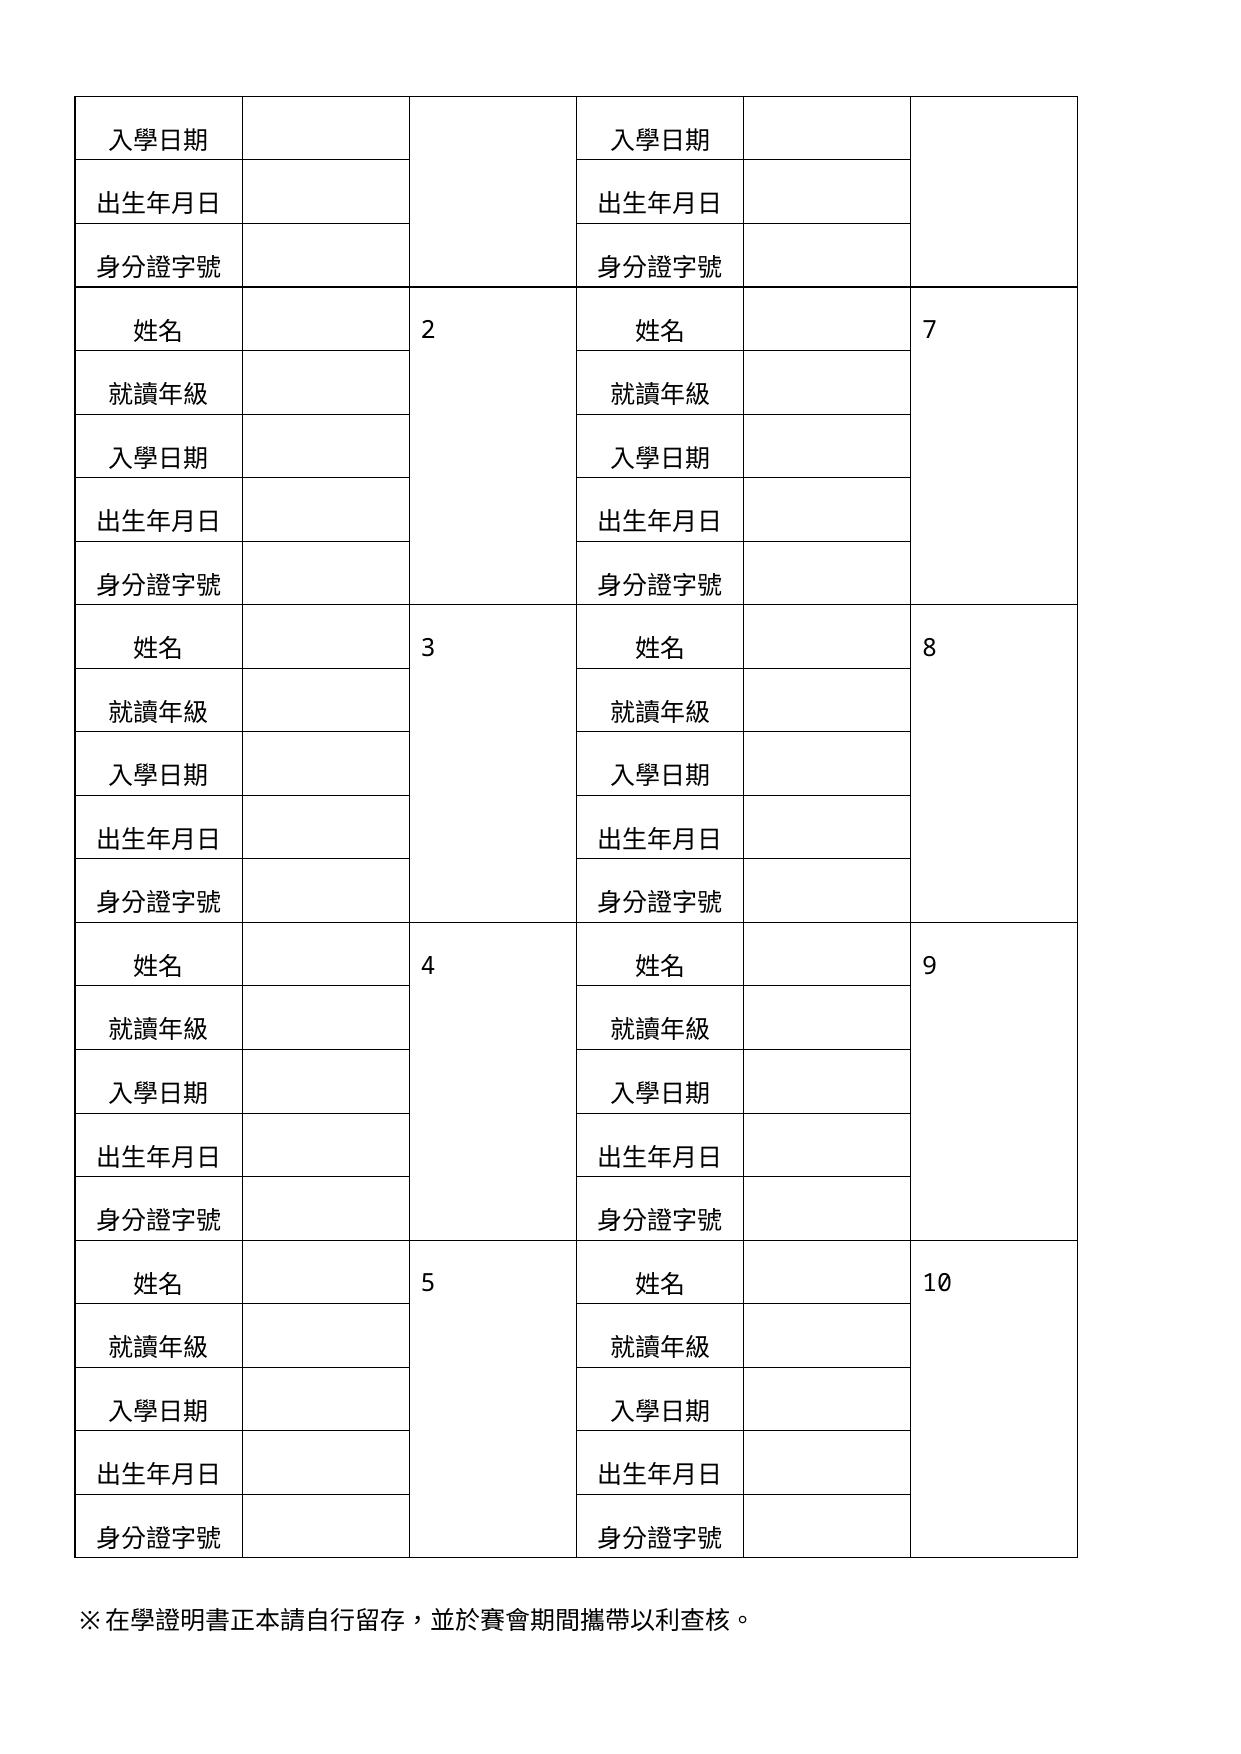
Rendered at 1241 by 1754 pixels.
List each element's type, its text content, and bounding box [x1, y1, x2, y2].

table_cell 就讀年級 [577, 1304, 743, 1367]
table_cell [744, 732, 910, 795]
table_cell 就讀年級 [577, 986, 743, 1049]
table_cell [243, 351, 409, 413]
table_cell 出生年月日 [577, 796, 743, 858]
table_cell [744, 1050, 910, 1112]
table_cell [243, 288, 409, 350]
table_cell 身分證字號 [577, 542, 743, 604]
table_cell 4 [410, 923, 576, 1239]
table_cell [744, 415, 910, 477]
table_cell 出生年月日 [577, 1431, 743, 1494]
table_cell 出生年月日 [76, 796, 242, 858]
table_cell 就讀年級 [76, 351, 242, 413]
table_cell [744, 986, 910, 1049]
table_cell 7 [911, 288, 1077, 604]
table_cell [744, 1431, 910, 1494]
table_cell [744, 478, 910, 541]
table_cell 身分證字號 [577, 859, 743, 922]
table_cell 入學日期 [577, 1368, 743, 1430]
table_cell 姓名 [577, 1241, 743, 1303]
table_cell 入學日期 [76, 97, 242, 159]
table_cell 入學日期 [76, 415, 242, 477]
table_cell [243, 796, 409, 858]
table_cell 就讀年級 [76, 986, 242, 1049]
table_cell 入學日期 [76, 1368, 242, 1430]
table_cell [243, 160, 409, 223]
table_cell [744, 542, 910, 604]
table_header [410, 97, 576, 286]
table_cell [744, 669, 910, 731]
table_cell 身分證字號 [577, 224, 743, 286]
table_cell 姓名 [76, 1241, 242, 1303]
table_cell 姓名 [577, 923, 743, 985]
table_cell 姓名 [76, 288, 242, 350]
table_cell [243, 1495, 409, 1557]
table_cell [744, 1114, 910, 1176]
table_cell [744, 1495, 910, 1557]
table_cell [243, 1050, 409, 1112]
table_cell [243, 1177, 409, 1239]
table_cell [243, 859, 409, 922]
table_cell 出生年月日 [76, 1431, 242, 1494]
table_cell 就讀年級 [577, 351, 743, 413]
table_cell 入學日期 [577, 732, 743, 795]
table_cell [744, 224, 910, 286]
table_cell 出生年月日 [76, 1114, 242, 1176]
table_cell 出生年月日 [577, 1114, 743, 1176]
table_cell 入學日期 [577, 415, 743, 477]
table_cell 姓名 [76, 605, 242, 668]
table_cell [243, 732, 409, 795]
table_cell [744, 605, 910, 668]
table_cell 身分證字號 [76, 224, 242, 286]
table_cell [243, 478, 409, 541]
table_cell 姓名 [577, 605, 743, 668]
table_cell 身分證字號 [76, 859, 242, 922]
table_cell [243, 986, 409, 1049]
table_cell 身分證字號 [76, 542, 242, 604]
table_cell 10 [911, 1241, 1077, 1557]
table_cell [243, 224, 409, 286]
table_cell 入學日期 [76, 1050, 242, 1112]
table_cell 就讀年級 [577, 669, 743, 731]
table_cell 身分證字號 [76, 1495, 242, 1557]
table_cell [744, 859, 910, 922]
table_cell [744, 1304, 910, 1367]
table_header [911, 97, 1077, 286]
table_cell [744, 1241, 910, 1303]
table_cell [243, 415, 409, 477]
table_cell 就讀年級 [76, 1304, 242, 1367]
table_cell [243, 1431, 409, 1494]
table_cell [243, 1241, 409, 1303]
table_cell 入學日期 [76, 732, 242, 795]
table_cell 身分證字號 [577, 1495, 743, 1557]
table_cell [243, 97, 409, 159]
table_cell [744, 1368, 910, 1430]
table_cell [243, 605, 409, 668]
table_cell 出生年月日 [577, 160, 743, 223]
table_cell [243, 1304, 409, 1367]
table_cell 8 [911, 605, 1077, 922]
table_cell [744, 796, 910, 858]
table_cell [744, 923, 910, 985]
table_cell 入學日期 [577, 97, 743, 159]
table_cell 出生年月日 [577, 478, 743, 541]
table_cell [744, 97, 910, 159]
table_cell [243, 1368, 409, 1430]
table_cell [744, 288, 910, 350]
table_cell 3 [410, 605, 576, 922]
table_cell 身分證字號 [577, 1177, 743, 1239]
table_cell [243, 669, 409, 731]
table_cell [744, 160, 910, 223]
table_cell [243, 542, 409, 604]
table_cell [744, 351, 910, 413]
table_cell 姓名 [76, 923, 242, 985]
table_cell 入學日期 [577, 1050, 743, 1112]
table_cell 身分證字號 [76, 1177, 242, 1239]
table_cell 出生年月日 [76, 160, 242, 223]
table_cell 9 [911, 923, 1077, 1239]
table_cell [243, 923, 409, 985]
table_cell 就讀年級 [76, 669, 242, 731]
table_cell [744, 1177, 910, 1239]
table_cell 出生年月日 [76, 478, 242, 541]
table_cell [243, 1114, 409, 1176]
table_cell 姓名 [577, 288, 743, 350]
table_cell 5 [410, 1241, 576, 1557]
text ※在學證明書正本請自行留存，並於賽會期間攜帶以利查核。 [75, 1577, 1165, 1639]
table_cell 2 [410, 288, 576, 604]
